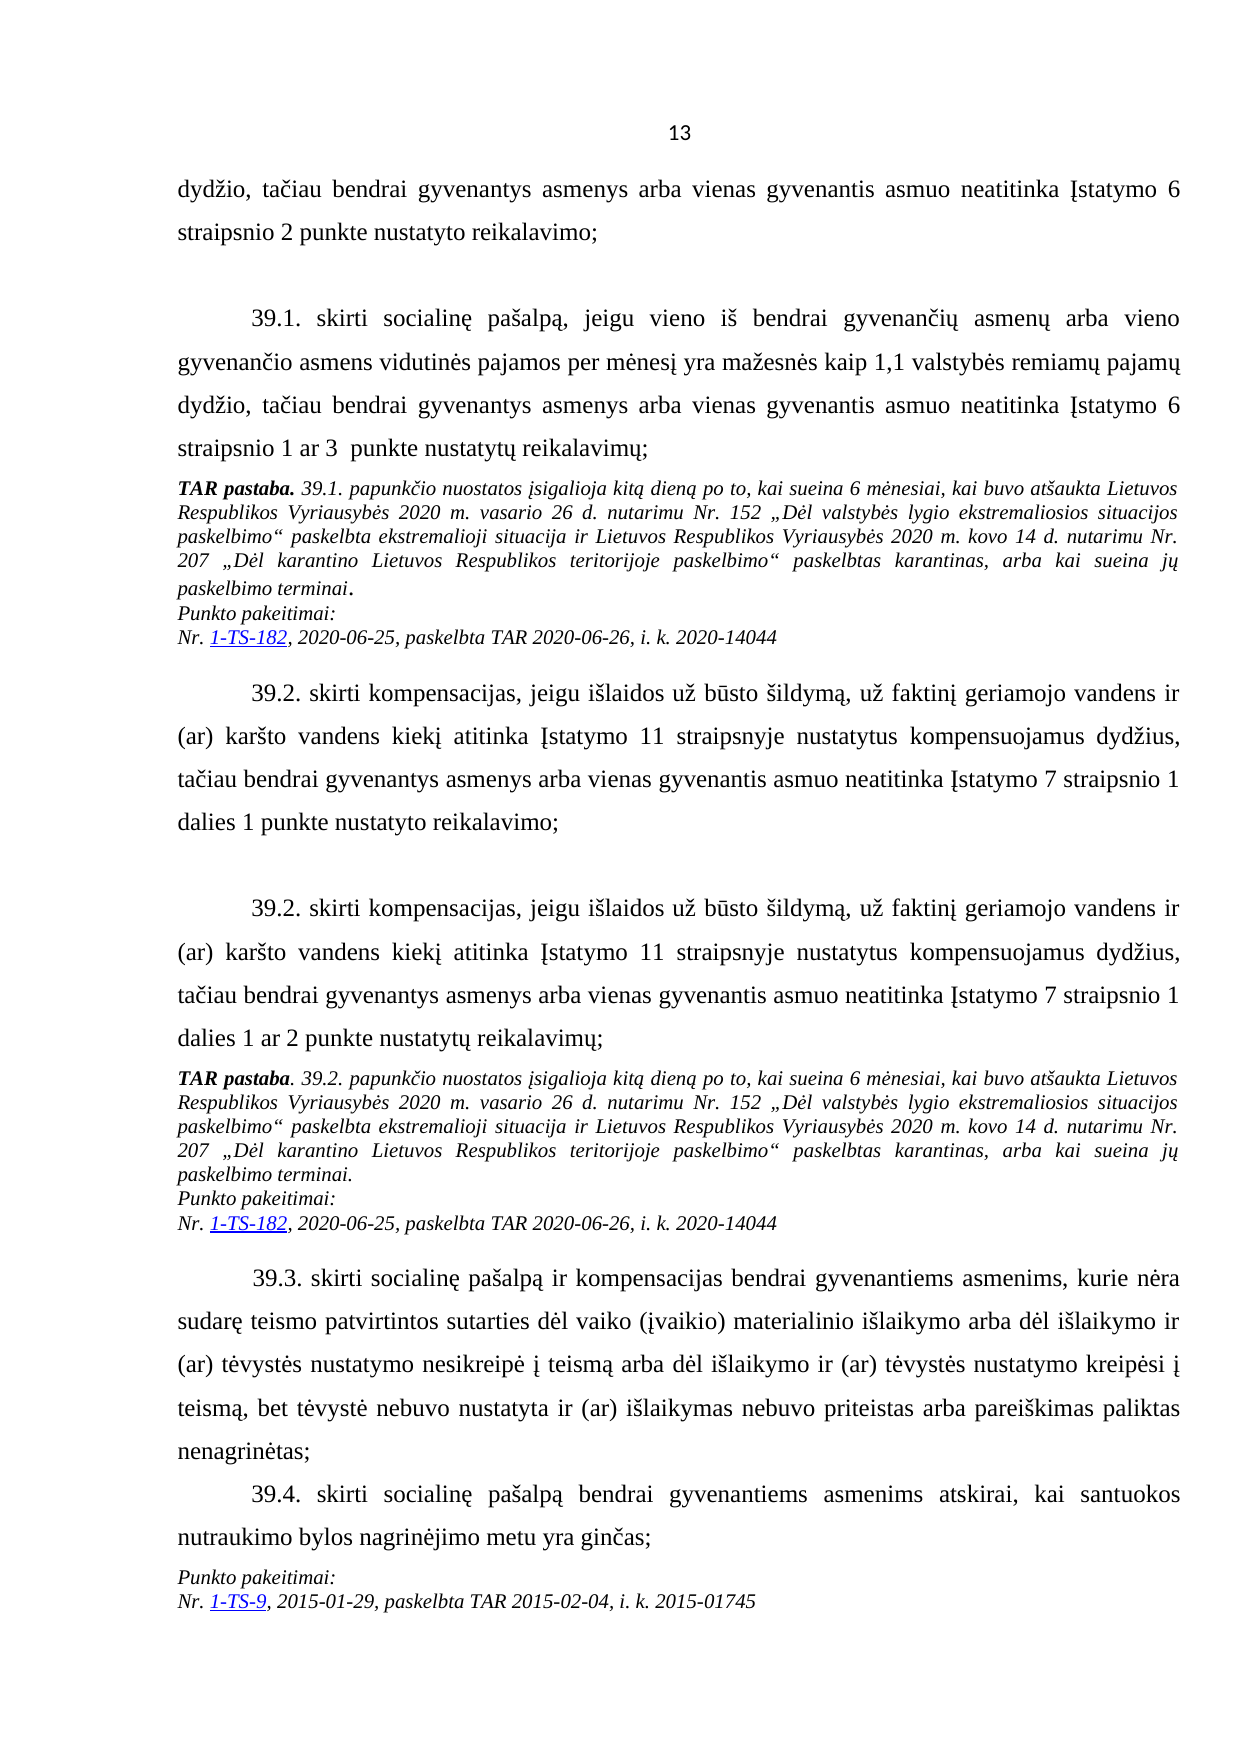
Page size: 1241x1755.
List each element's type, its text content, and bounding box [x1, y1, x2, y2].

text Punkto pakeitimai: [177, 1565, 1181, 1589]
text 39.2. skirti kompensacijas, jeigu išlaidos už būsto šildymą, už faktinį geriamojo vandens ir (ar) karšto vandens kiekį atitinka Įstatymo 11 straipsnyje nustatytus kompensuojamus dydžius, tačiau bendrai gyvenantys asmenys arba vienas gyvenantis asmuo neatitinka Įstatymo 7 straipsnio 1 dalies 1 ar 2 punkte nustatytų reikalavimų; [177, 893, 1181, 1052]
text Nr. 1-TS-9, 2015-01-29, paskelbta TAR 2015-02-04, i. k. 2015-01745 [177, 1589, 1181, 1613]
text Nr. 1-TS-182, 2020-06-25, paskelbta TAR 2020-06-26, i. k. 2020-14044 [177, 1210, 1181, 1234]
text 39.2. skirti kompensacijas, jeigu išlaidos už būsto šildymą, už faktinį geriamojo vandens ir (ar) karšto vandens kiekį atitinka Įstatymo 11 straipsnyje nustatytus kompensuojamus dydžius, tačiau bendrai gyvenantys asmenys arba vienas gyvenantis asmuo neatitinka Įstatymo 7 straipsnio 1 dalies 1 punkte nustatyto reikalavimo; [177, 678, 1181, 836]
text 39.3. skirti socialinę pašalpą ir kompensacijas bendrai gyvenantiems asmenims, kurie nėra sudarę teismo patvirtintos sutarties dėl vaiko (įvaikio) materialinio išlaikymo arba dėl išlaikymo ir (ar) tėvystės nustatymo nesikreipė į teismą arba dėl išlaikymo ir (ar) tėvystės nustatymo kreipėsi į teismą, bet tėvystė nebuvo nustatyta ir (ar) išlaikymas nebuvo priteistas arba pareiškimas paliktas nenagrinėtas; [177, 1263, 1181, 1464]
text 39.1. skirti socialinę pašalpą, jeigu vieno iš bendrai gyvenančių asmenų arba vieno gyvenančio asmens vidutinės pajamos per mėnesį yra mažesnės kaip 1,1 valstybės remiamų pajamų dydžio, tačiau bendrai gyvenantys asmenys arba vienas gyvenantis asmuo neatitinka Įstatymo 6 straipsnio 1 ar 3 punkte nustatytų reikalavimų; [177, 303, 1181, 462]
text Nr. 1-TS-182, 2020-06-25, paskelbta TAR 2020-06-26, i. k. 2020-14044 [177, 625, 1181, 649]
text TAR pastaba. 39.2. papunkčio nuostatos įsigalioja kitą dieną po to, kai sueina 6 mėnesiai, kai buvo atšaukta Lietuvos Respublikos Vyriausybės 2020 m. vasario 26 d. nutarimu Nr. 152 „Dėl valstybės lygio ekstremaliosios situacijos paskelbimo“ paskelbta ekstremalioji situacija ir Lietuvos Respublikos Vyriausybės 2020 m. kovo 14 d. nutarimu Nr. 207 „Dėl karantino Lietuvos Respublikos teritorijoje paskelbimo“ paskelbtas karantinas, arba kai sueina jų paskelbimo terminai. [177, 1066, 1181, 1186]
text TAR pastaba. 39.1. papunkčio nuostatos įsigalioja kitą dieną po to, kai sueina 6 mėnesiai, kai buvo atšaukta Lietuvos Respublikos Vyriausybės 2020 m. vasario 26 d. nutarimu Nr. 152 „Dėl valstybės lygio ekstremaliosios situacijos paskelbimo“ paskelbta ekstremalioji situacija ir Lietuvos Respublikos Vyriausybės 2020 m. kovo 14 d. nutarimu Nr. 207 „Dėl karantino Lietuvos Respublikos teritorijoje paskelbimo“ paskelbtas karantinas, arba kai sueina jų paskelbimo terminai. [177, 476, 1181, 601]
text Punkto pakeitimai: [177, 1186, 1181, 1210]
text 39.4. skirti socialinę pašalpą bendrai gyvenantiems asmenims atskirai, kai santuokos nutraukimo bylos nagrinėjimo metu yra ginčas; [177, 1479, 1181, 1551]
text dydžio, tačiau bendrai gyvenantys asmenys arba vienas gyvenantis asmuo neatitinka Įstatymo 6 straipsnio 2 punkte nustatyto reikalavimo; [177, 174, 1181, 246]
text Punkto pakeitimai: [177, 601, 1181, 625]
